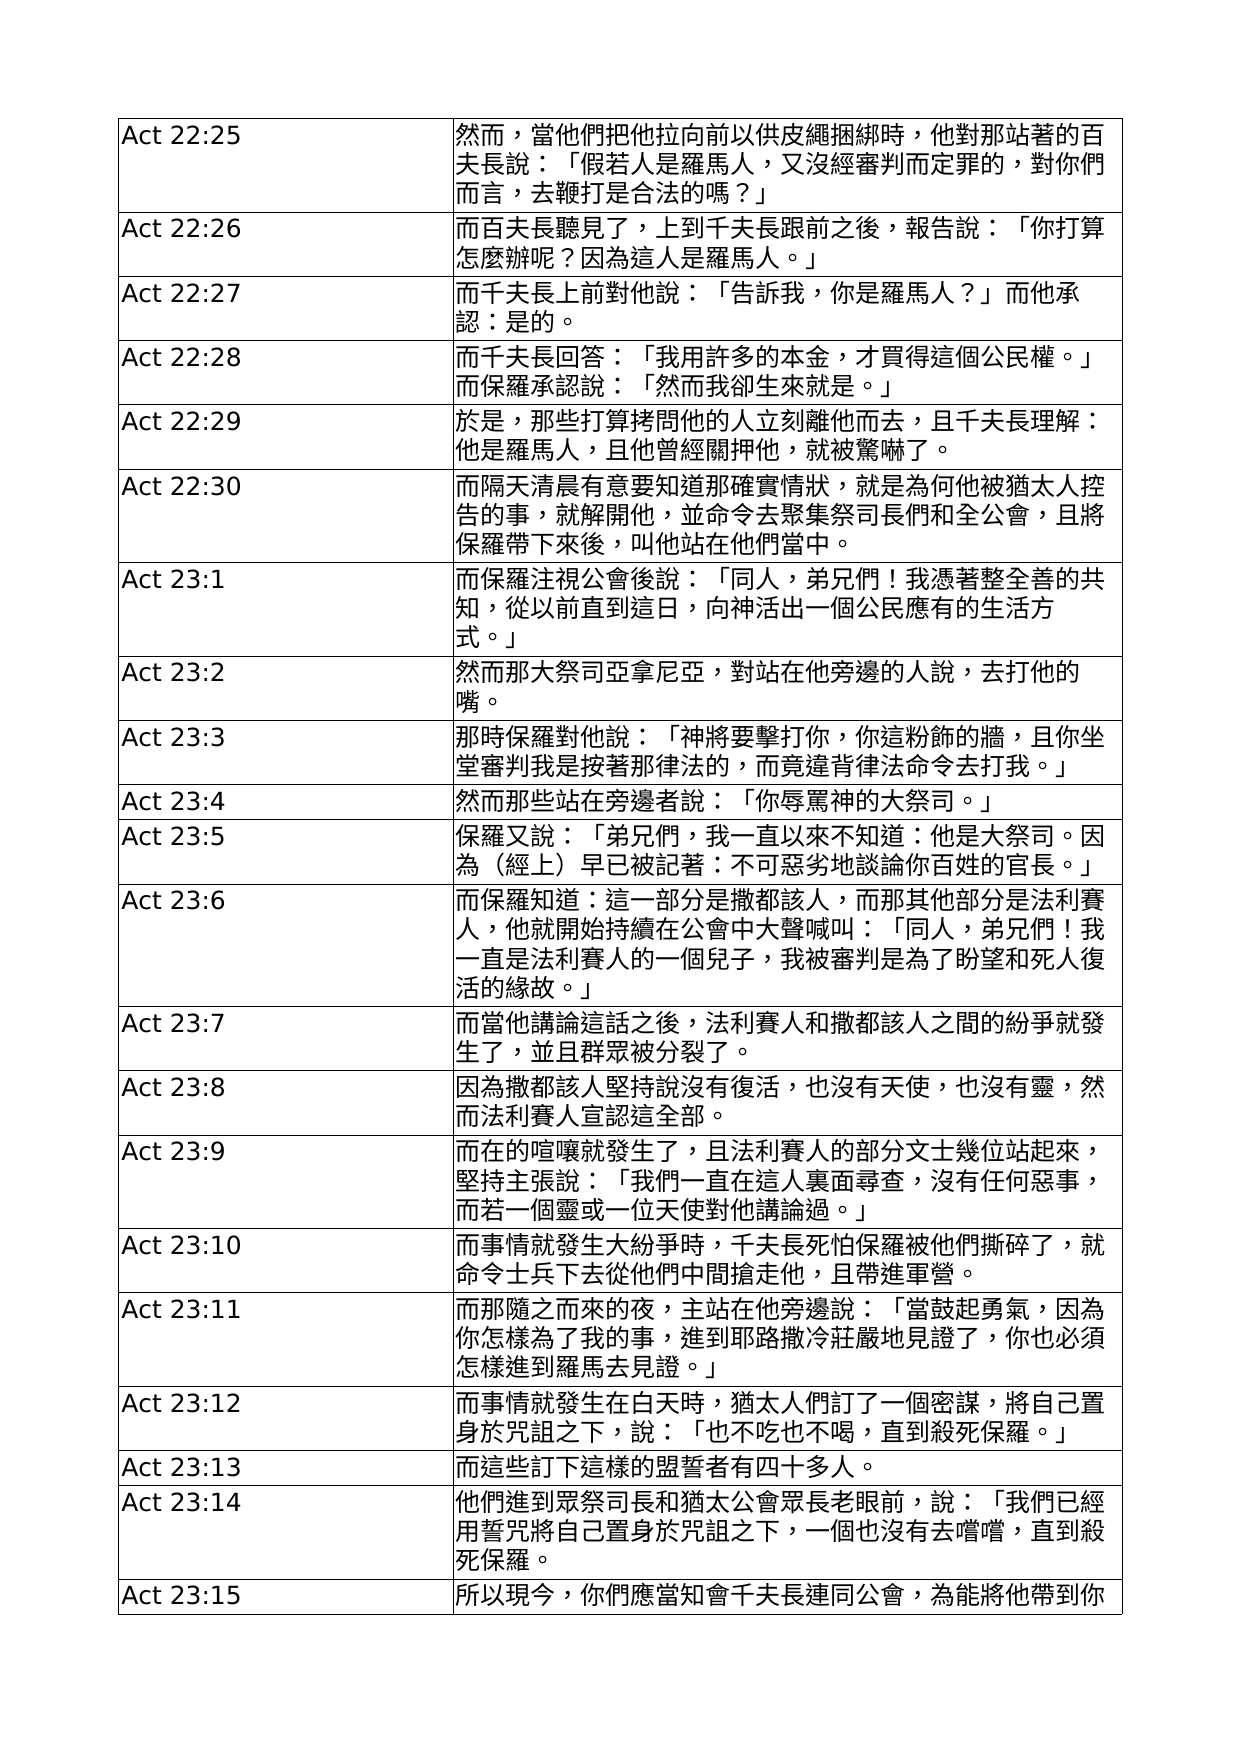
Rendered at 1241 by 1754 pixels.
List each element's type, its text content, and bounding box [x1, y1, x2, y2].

table_cell 而當他講論這話之後，法利賽人和撒都該人之間的紛爭就發生了，並且群眾被分裂了。 [454, 1007, 1122, 1070]
table_cell 然而那些站在旁邊者說：「你辱罵神的大祭司。」 [454, 785, 1122, 819]
table_cell Act 23:6 [119, 885, 453, 1006]
table_cell Act 23:3 [119, 721, 453, 784]
table_cell Act 23:14 [119, 1486, 453, 1578]
table_cell Act 22:30 [119, 470, 453, 562]
table_cell Act 23:8 [119, 1071, 453, 1134]
table_cell Act 23:10 [119, 1229, 453, 1292]
table_cell 而千夫長上前對他說：「告訴我，你是羅馬人？」而他承認：是的。 [454, 277, 1122, 340]
table_cell 而這些訂下這樣的盟誓者有四十多人。 [454, 1451, 1122, 1485]
table_cell Act 22:27 [119, 277, 453, 340]
table_cell Act 23:2 [119, 657, 453, 720]
table_cell 而百夫長聽見了，上到千夫長跟前之後，報告說：「你打算怎麼辦呢？因為這人是羅馬人。」 [454, 213, 1122, 276]
table_cell Act 22:29 [119, 405, 453, 469]
table_cell 而事情就發生大紛爭時，千夫長死怕保羅被他們撕碎了，就命令士兵下去從他們中間搶走他，且帶進軍營。 [454, 1229, 1122, 1292]
table_cell Act 23:4 [119, 785, 453, 819]
table_cell 而保羅知道：這一部分是撒都該人，而那其他部分是法利賽人，他就開始持續在公會中大聲喊叫：「同人，弟兄們！我一直是法利賽人的一個兒子，我被審判是為了盼望和死人復活的緣故。」 [454, 885, 1122, 1006]
table_cell Act 23:12 [119, 1387, 453, 1450]
table_cell Act 22:25 [119, 119, 453, 212]
table_cell 保羅又說：「弟兄們，我一直以來不知道：他是大祭司。因為（經上）早已被記著：不可惡劣地談論你百姓的官長。」 [454, 820, 1122, 883]
table_cell 因為撒都該人堅持說沒有復活，也沒有天使，也沒有靈，然而法利賽人宣認這全部。 [454, 1071, 1122, 1134]
table_cell Act 23:13 [119, 1451, 453, 1485]
table_cell 而隔天清晨有意要知道那確實情狀，就是為何他被猶太人控告的事，就解開他，並命令去聚集祭司長們和全公會，且將保羅帶下來後，叫他站在他們當中。 [454, 470, 1122, 562]
table_cell 而在的喧嚷就發生了，且法利賽人的部分文士幾位站起來，堅持主張說：「我們一直在這人裏面尋查，沒有任何惡事，而若一個靈或一位天使對他講論過。」 [454, 1136, 1122, 1228]
table_cell 而事情就發生在白天時，猶太人們訂了一個密謀，將自己置身於咒詛之下，說：「也不吃也不喝，直到殺死保羅。」 [454, 1387, 1122, 1450]
table_cell 然而那大祭司亞拿尼亞，對站在他旁邊的人說，去打他的嘴。 [454, 657, 1122, 720]
table_cell 而那隨之而來的夜，主站在他旁邊說：「當鼓起勇氣，因為你怎樣為了我的事，進到耶路撒冷莊嚴地見證了，你也必須怎樣進到羅馬去見證。」 [454, 1293, 1122, 1386]
table_cell 所以現今，你們應當知會千夫長連同公會，為能將他帶到你 [454, 1580, 1122, 1614]
table_cell Act 23:11 [119, 1293, 453, 1386]
table_cell 他們進到眾祭司長和猶太公會眾長老眼前，說：「我們已經用誓咒將自己置身於咒詛之下，一個也沒有去嚐嚐，直到殺死保羅。 [454, 1486, 1122, 1578]
table_cell Act 23:7 [119, 1007, 453, 1070]
table_cell Act 22:26 [119, 213, 453, 276]
table_cell Act 23:9 [119, 1136, 453, 1228]
table_cell 然而，當他們把他拉向前以供皮繩捆綁時，他對那站著的百夫長說：「假若人是羅馬人，又沒經審判而定罪的，對你們而言，去鞭打是合法的嗎？」 [454, 119, 1122, 212]
table_cell 而保羅注視公會後說：「同人，弟兄們！我憑著整全善的共知，從以前直到這日，向神活出一個公民應有的生活方式。」 [454, 563, 1122, 656]
table_cell 而千夫長回答：「我用許多的本金，才買得這個公民權。」而保羅承認說：「然而我卻生來就是。」 [454, 341, 1122, 404]
table_cell Act 23:15 [119, 1580, 453, 1614]
table_cell 於是，那些打算拷問他的人立刻離他而去，且千夫長理解：他是羅馬人，且他曾經關押他，就被驚嚇了。 [454, 405, 1122, 469]
table_cell Act 22:28 [119, 341, 453, 404]
table_cell Act 23:5 [119, 820, 453, 883]
table_cell Act 23:1 [119, 563, 453, 656]
table_cell 那時保羅對他說：「神將要擊打你，你這粉飾的牆，且你坐堂審判我是按著那律法的，而竟違背律法命令去打我。」 [454, 721, 1122, 784]
